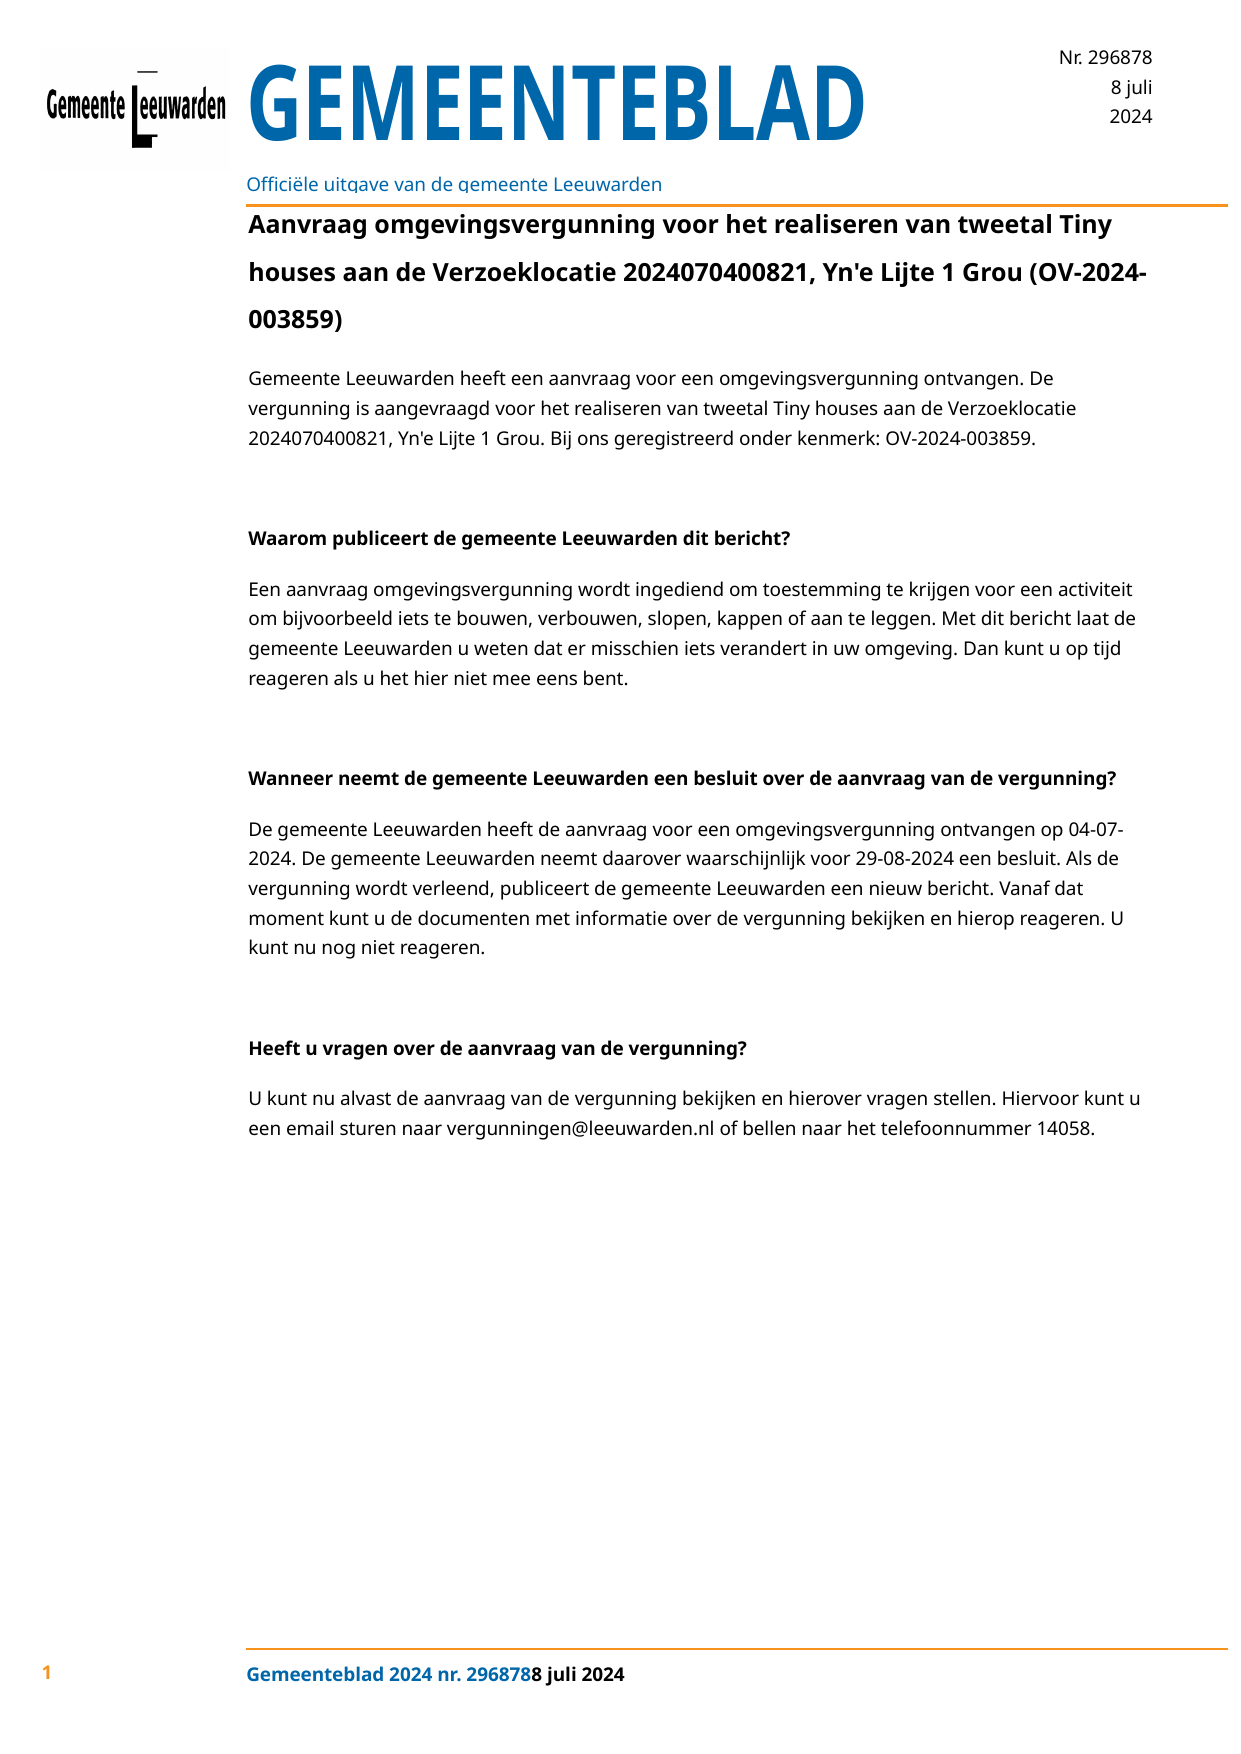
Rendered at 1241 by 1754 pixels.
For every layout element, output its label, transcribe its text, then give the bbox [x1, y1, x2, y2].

text Wanneer neemt de gemeente Leeuwarden een besluit over de aanvraag van de vergunning? [248, 766, 1152, 791]
text Heeft u vragen over de aanvraag van de vergunning? [248, 1035, 1152, 1061]
text Een aanvraag omgevingsvergunning wordt ingediend om toestemming te krijgen voor een activiteit om bijvoorbeeld iets te bouwen, verbouwen, slopen, kappen of aan te leggen. Met dit bericht laat de gemeente Leeuwarden u weten dat er misschien iets verandert in uw omgeving. Dan kunt u op tijd reageren als u het hier niet mee eens bent. [248, 576, 1152, 690]
text Aanvraag omgevingsvergunning voor het realiseren van tweetal Tiny houses aan de Verzoeklocatie 2024070400821, Yn'e Lijte 1 Grou (OV-2024-003859) [248, 207, 1152, 336]
text De gemeente Leeuwarden heeft de aanvraag voor een omgevingsvergunning ontvangen op 04-07-2024. De gemeente Leeuwarden neemt daarover waarschijnlijk voor 29-08-2024 een besluit. Als de vergunning wordt verleend, publiceert de gemeente Leeuwarden een nieuw bericht. Vanaf dat moment kunt u de documenten met informatie over de vergunning bekijken en hierop reageren. U kunt nu nog niet reageren. [248, 816, 1152, 960]
text Waarom publiceert de gemeente Leeuwarden dit bericht? [248, 526, 1152, 551]
text Gemeente Leeuwarden heeft een aanvraag voor een omgevingsvergunning ontvangen. De vergunning is aangevraagd voor het realiseren van tweetal Tiny houses aan de Verzoeklocatie 2024070400821, Yn'e Lijte 1 Grou. Bij ons geregistreerd onder kenmerk: OV-2024-003859. [248, 366, 1152, 450]
picture [41, 47, 231, 172]
text U kunt nu alvast de aanvraag van de vergunning bekijken en hierover vragen stellen. Hiervoor kunt u een email sturen naar vergunningen@leeuwarden.nl of bellen naar het telefoonnummer 14058. [248, 1086, 1152, 1141]
